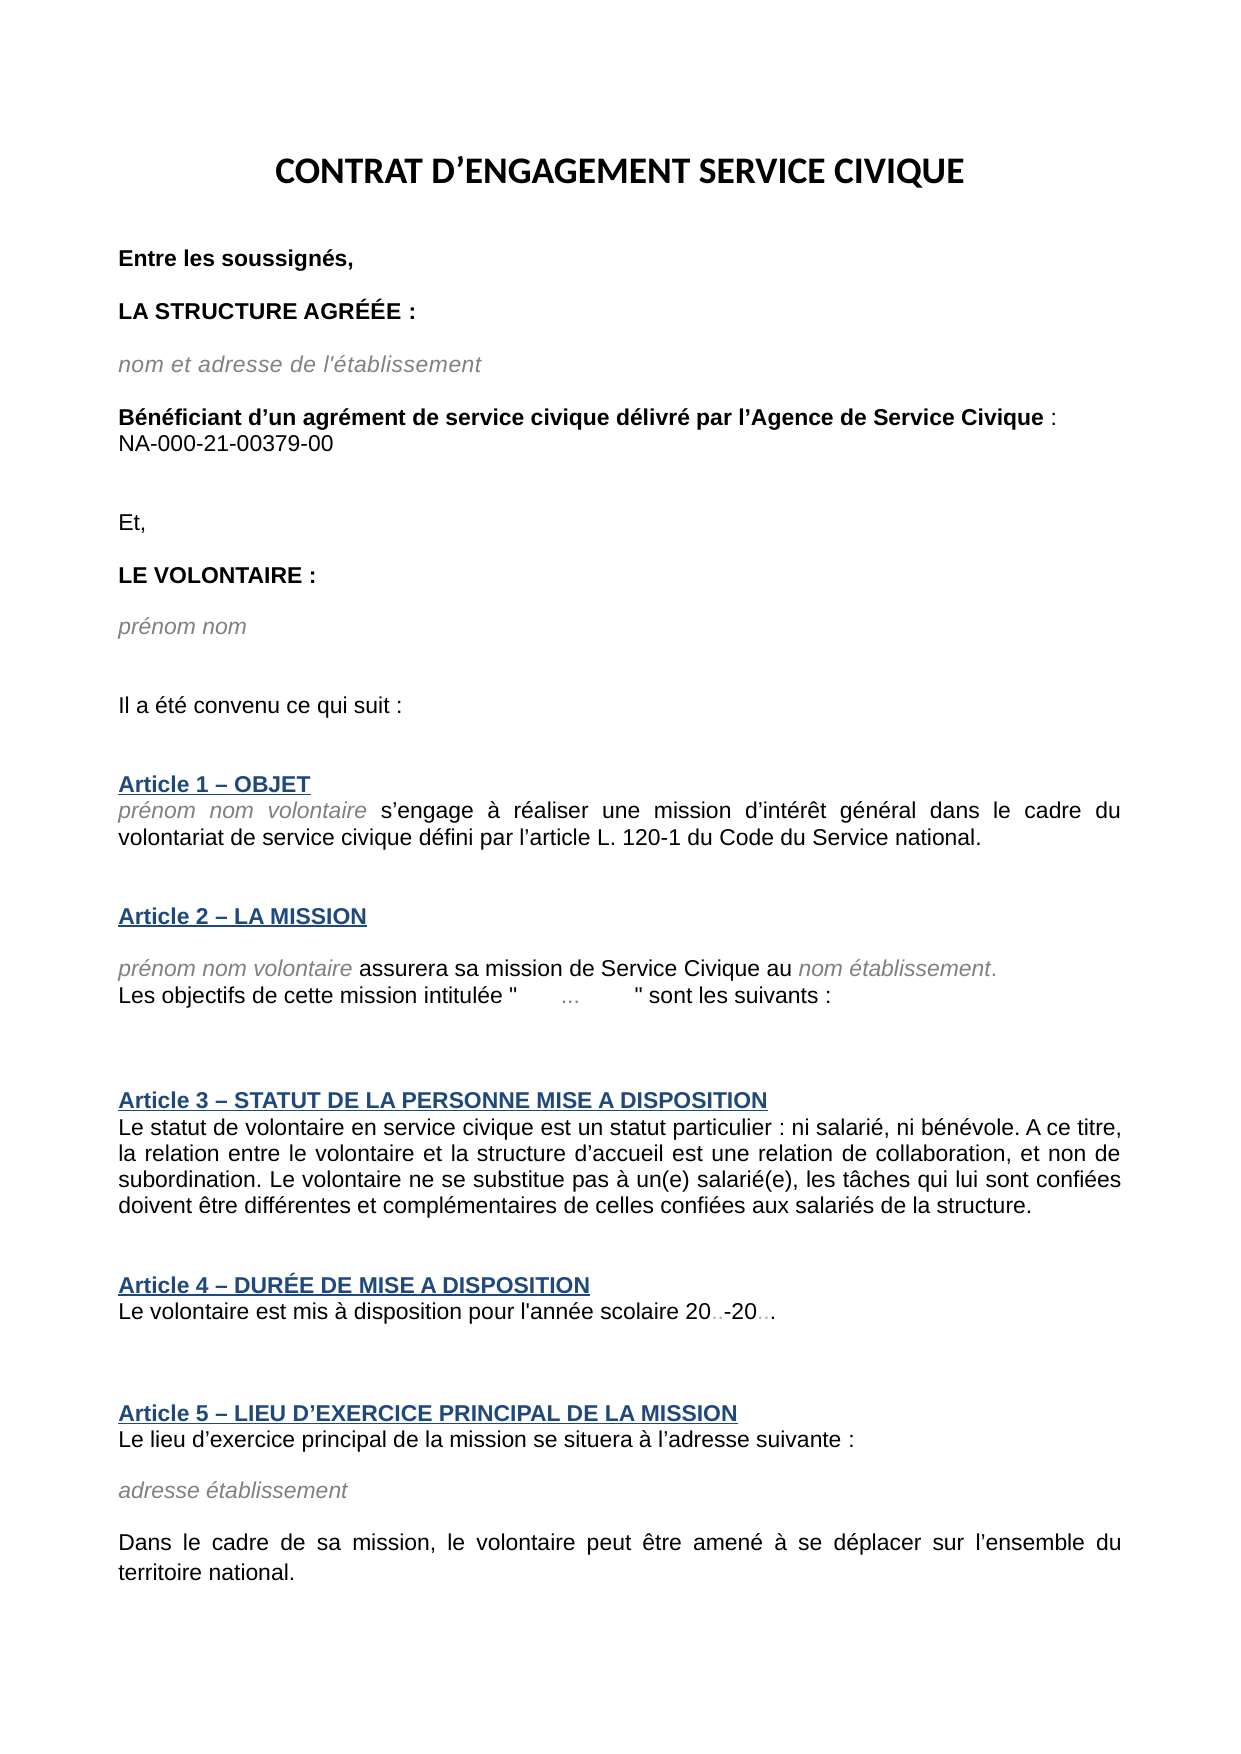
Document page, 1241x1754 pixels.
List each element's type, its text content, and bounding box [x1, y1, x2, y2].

text nom et adresse de l'établissement [118, 351, 1104, 377]
text Le lieu d’exercice principal de la mission se situera à l’adresse suivante : [118, 1426, 1122, 1453]
text Il a été convenu ce qui suit : [118, 692, 1122, 718]
text Les objectifs de cette mission intitulée " ... " sont les suivants : [118, 982, 1122, 1008]
text prénom nom [118, 613, 1122, 639]
text Article 3 – STATUT DE LA PERSONNE MISE A DISPOSITION [103, 1087, 1122, 1113]
text Et, [118, 509, 1122, 535]
text Dans le cadre de sa mission, le volontaire peut être amené à se déplacer sur l’ensemble du territoire national. [118, 1528, 1122, 1585]
text Article 4 – DURÉE DE MISE A DISPOSITION [118, 1272, 1122, 1298]
text NA-000-21-00379-00 [118, 430, 1122, 456]
text Entre les soussignés, [118, 245, 1122, 272]
text Le volontaire : [118, 562, 1122, 588]
text LA STRUCTURE AGRÉÉE : [118, 298, 1104, 324]
text Le volontaire est mis à disposition pour l'année scolaire 20..-20... [118, 1298, 1122, 1324]
text Bénéficiant d’un agrément de service civique délivré par l’Agence de Service Civique : [118, 403, 1122, 430]
text adresse établissement [118, 1477, 1122, 1504]
text Article 2 – LA MISSION [103, 903, 1122, 929]
text CONTRAT D’ENGAGEMENT SERVICE CIVIQUE [118, 147, 1122, 193]
text Article 5 – LIEU D’EXERCICE PRINCIPAL DE LA MISSION [103, 1400, 1122, 1426]
text Article 1 – OBJET [103, 771, 1122, 797]
text Le statut de volontaire en service civique est un statut particulier : ni salarié, ni bénévole. A ce titre, la relation entre le volontaire et la structure d’accueil est une relation de collaboration, et non de subordination. Le volontaire ne se substitue pas à un(e) salarié(e), les tâches qui lui sont confiées doivent être différentes et complémentaires de celles confiées aux salariés de la structure. [118, 1113, 1122, 1219]
text prénom nom volontaire assurera sa mission de Service Civique au nom établissement. [118, 955, 1122, 982]
text prénom nom volontaire s’engage à réaliser une mission d’intérêt général dans le cadre du volontariat de service civique défini par l’article L. 120-1 du Code du Service national. [118, 797, 1122, 850]
